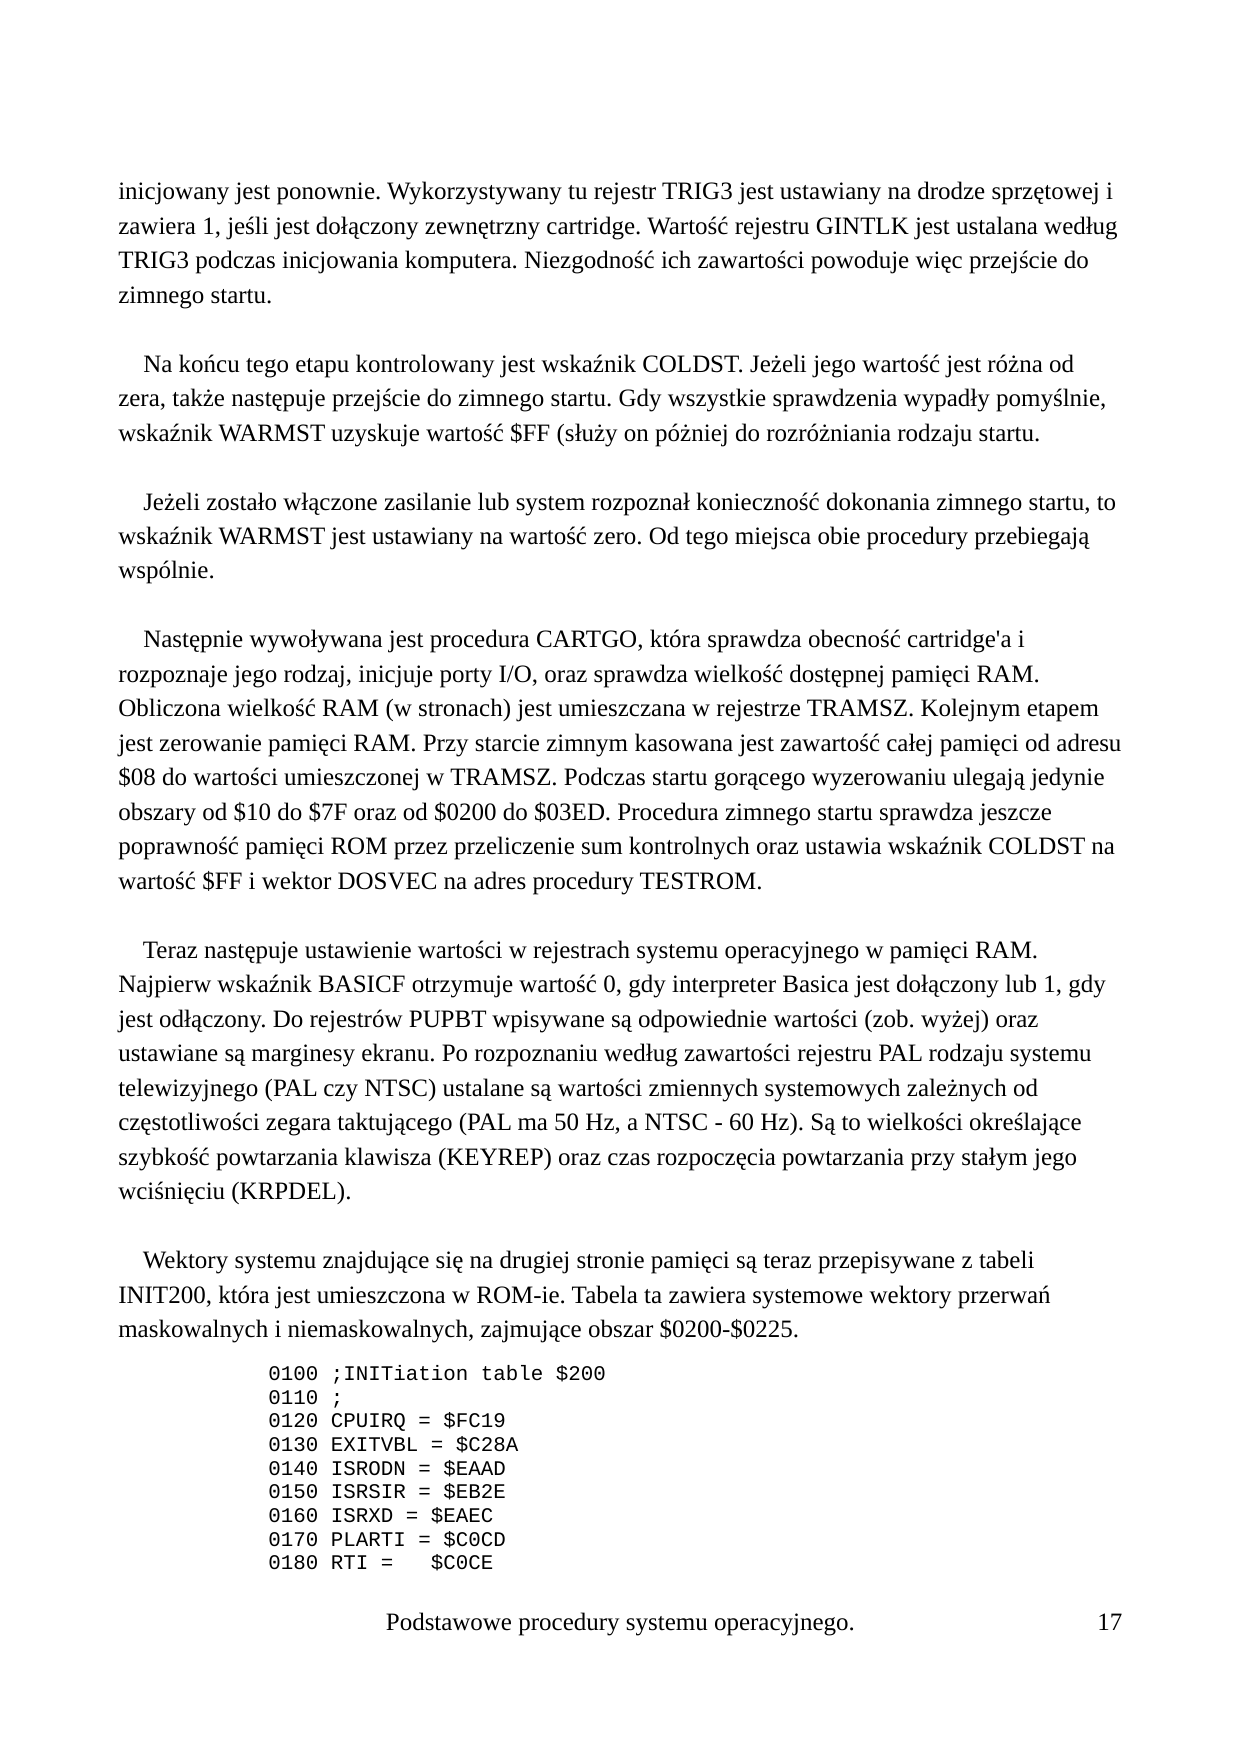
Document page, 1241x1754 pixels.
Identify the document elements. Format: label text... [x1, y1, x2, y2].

text 0110 ; [118, 1387, 1122, 1411]
text 0150 ISRSIR = $EB2E [118, 1481, 1122, 1505]
text 0170 PLARTI = $C0CD [118, 1529, 1122, 1552]
text 0180 RTI = $C0CE [118, 1552, 1122, 1576]
text 0100 ;INITiation table $200 [118, 1363, 1122, 1387]
text 0120 CPUIRQ = $FC19 [118, 1411, 1122, 1434]
text inicjowany jest ponownie. Wykorzystywany tu rejestr TRIG3 jest ustawiany na drodze sprzętowej i zawiera 1, jeśli jest dołączony zewnętrzny cartridge. Wartość rejestru GINTLK jest ustalana według TRIG3 podczas inicjowania komputera. Niezgodność ich zawartości powoduje więc przejście do zimnego startu. Na końcu tego etapu kontrolowany jest wskaźnik COLDST. Jeżeli jego wartość jest różna od zera, także następuje przejście do zimnego startu. Gdy wszystkie sprawdzenia wypadły pomyślnie, wskaźnik WARMST uzyskuje wartość $FF (służy on póżniej do rozróżniania rodzaju startu. Jeżeli zostało włączone zasilanie lub system rozpoznał konieczność dokonania zimnego startu, to wskaźnik WARMST jest ustawiany na wartość zero. Od tego miejsca obie procedury przebiegają wspólnie. Następnie wywoływana jest procedura CARTGO, która sprawdza obecność cartridge'a i rozpoznaje jego rodzaj, inicjuje porty I/O, oraz sprawdza wielkość dostępnej pamięci RAM. Obliczona wielkość RAM (w stronach) jest umieszczana w rejestrze TRAMSZ. Kolejnym etapem jest zerowanie pamięci RAM. Przy starcie zimnym kasowana jest zawartość całej pamięci od adresu $08 do wartości umieszczonej w TRAMSZ. Podczas startu gorącego wyzerowaniu ulegają jedynie obszary od $10 do $7F oraz od $0200 do $03ED. Procedura zimnego startu sprawdza jeszcze poprawność pamięci ROM przez przeliczenie sum kontrolnych oraz ustawia wskaźnik COLDST na wartość $FF i wektor DOSVEC na adres procedury TESTROM. Teraz następuje ustawienie wartości w rejestrach systemu operacyjnego w pamięci RAM. Najpierw wskaźnik BASICF otrzymuje wartość 0, gdy interpreter Basica jest dołączony lub 1, gdy jest odłączony. Do rejestrów PUPBT wpisywane są odpowiednie wartości (zob. wyżej) oraz ustawiane są marginesy ekranu. Po rozpoznaniu według zawartości rejestru PAL rodzaju systemu telewizyjnego (PAL czy NTSC) ustalane są wartości zmiennych systemowych zależnych od częstotliwości zegara taktującego (PAL ma 50 Hz, a NTSC - 60 Hz). Są to wielkości określające szybkość powtarzania klawisza (KEYREP) oraz czas rozpoczęcia powtarzania przy stałym jego wciśnięciu (KRPDEL). Wektory systemu znajdujące się na drugiej stronie pamięci są teraz przepisywane z tabeli INIT200, która jest umieszczona w ROM-ie. Tabela ta zawiera systemowe wektory przerwań maskowalnych i niemaskowalnych, zajmujące obszar $0200-$0225. [118, 176, 1122, 1343]
text 0140 ISRODN = $EAAD [118, 1458, 1122, 1481]
text 0160 ISRXD = $EAEC [118, 1505, 1122, 1529]
text 0130 EXITVBL = $C28A [118, 1434, 1122, 1458]
